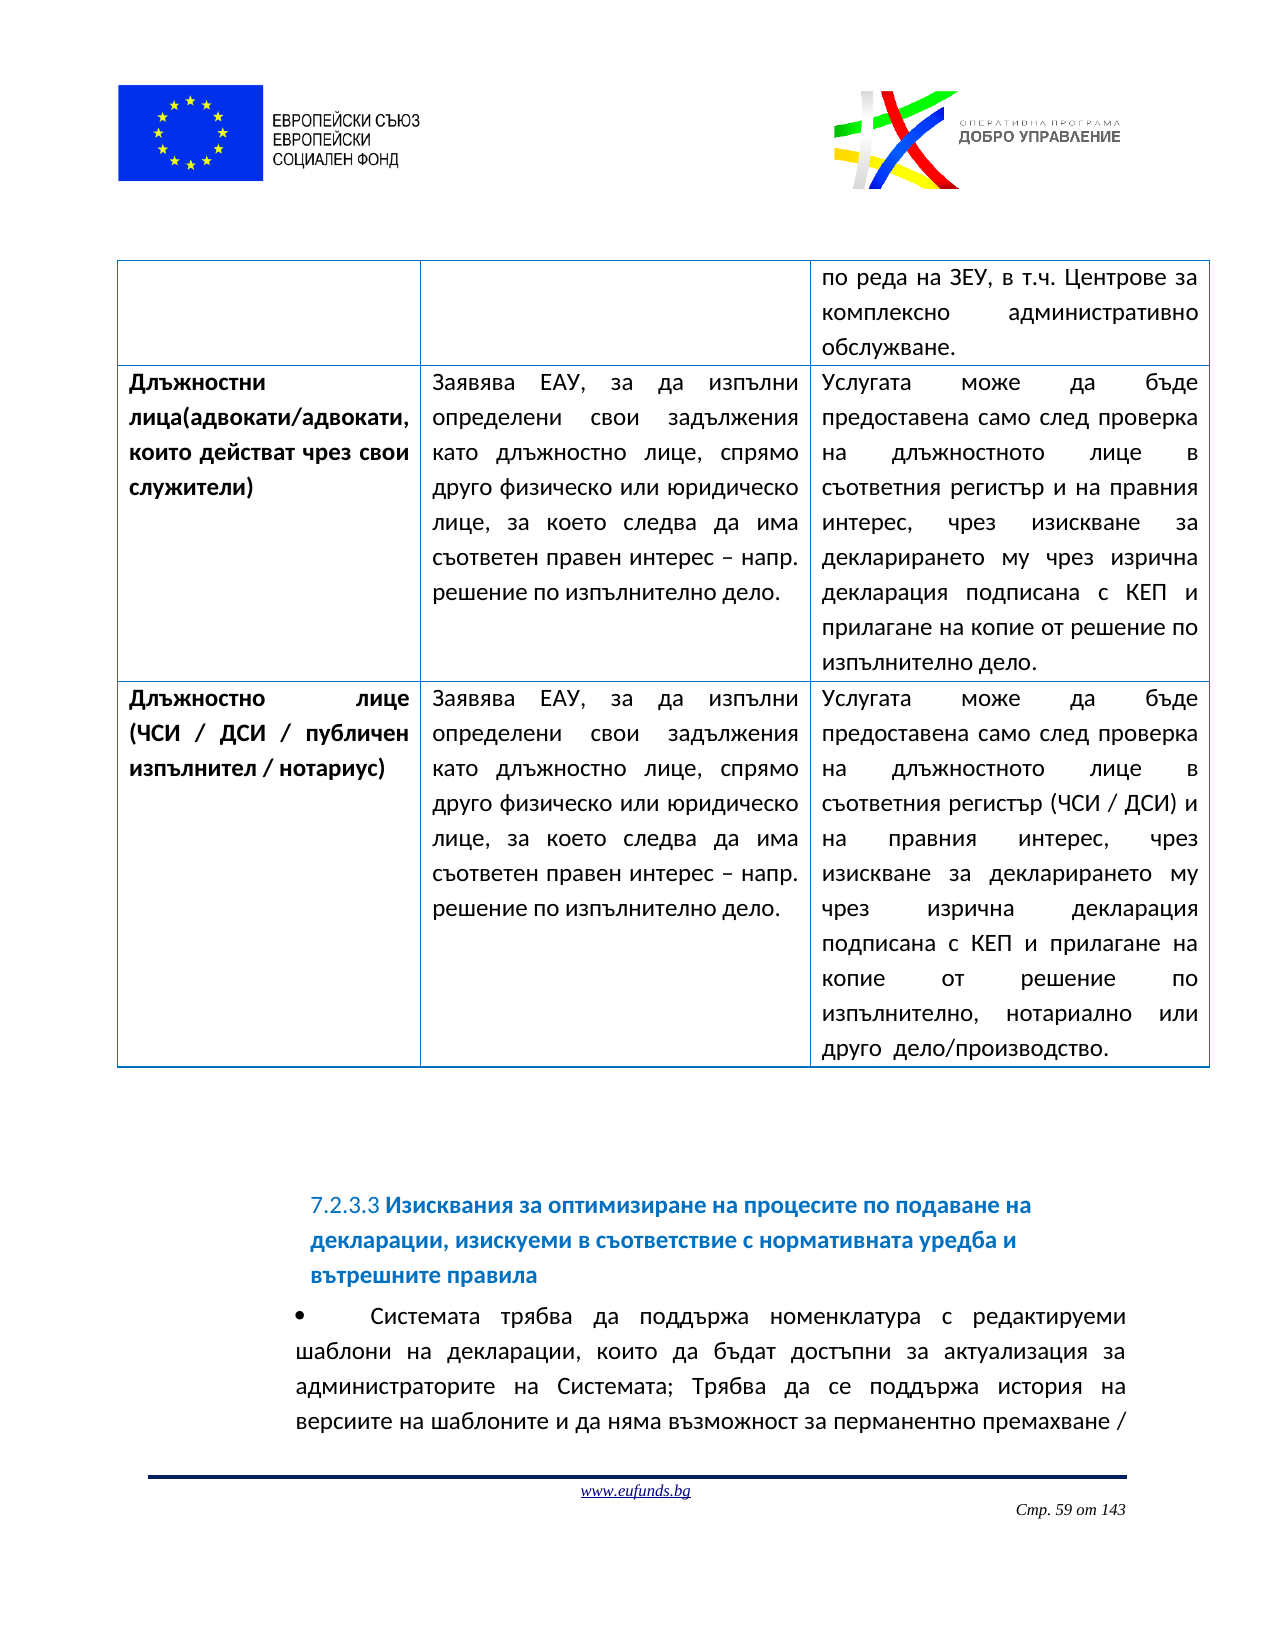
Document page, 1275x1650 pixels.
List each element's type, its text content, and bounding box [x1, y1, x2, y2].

table_cell Заявява ЕАУ, за да изпълни определени свои задължения като длъжностно лице, спрямо друго физическо или юридическо лице, за което следва да има съответен правен интерес – напр. решение по изпълнително дело. [421, 366, 810, 681]
table_cell по реда на ЗЕУ, в т.ч. Центрове за комплексно административно обслужване. [811, 261, 1209, 365]
table_cell [421, 261, 810, 365]
table_cell Заявява ЕАУ, за да изпълни определени свои задължения като длъжностно лице, спрямо друго физическо или юридическо лице, за което следва да има съответен правен интерес – напр. решение по изпълнително дело. [421, 682, 810, 1066]
subtitle Изисквания за оптимизиране на процесите по подаване на декларации, изискуеми в съответствие с нормативната уредба и вътрешните правила [310, 1189, 1127, 1289]
list Системата трябва да поддържа номенклатура с редактируеми шаблони на декларации, които да бъдат достъпни за актуализация за администраторите на Системата; Трябва да се поддържа история на версиите на шаблоните и да няма възможност за перманентно премахване / [295, 1300, 1127, 1436]
table_cell Услугата може да бъде предоставена само след проверка на длъжностното лице в съответния регистър и на правния интерес, чрез изискване за декларирането му чрез изрична декларация подписана с КЕП и прилагане на копие от решение по изпълнително дело. [811, 366, 1209, 681]
table_cell [118, 261, 420, 365]
table_cell Длъжностно лице (ЧСИ / ДСИ / публичен изпълнител / нотариус) [118, 682, 420, 1066]
table_cell Услугата може да бъде предоставена само след проверка на длъжностното лице в съответния регистър (ЧСИ / ДСИ) и на правния интерес, чрез изискване за декларирането му чрез изрична декларация подписана с КЕП и прилагане на копие от решение по изпълнително, нотариално или друго дело/производство. [811, 682, 1209, 1066]
table_cell Длъжностни лица(адвокати/адвокати, които действат чрез свои служители) [118, 366, 420, 681]
